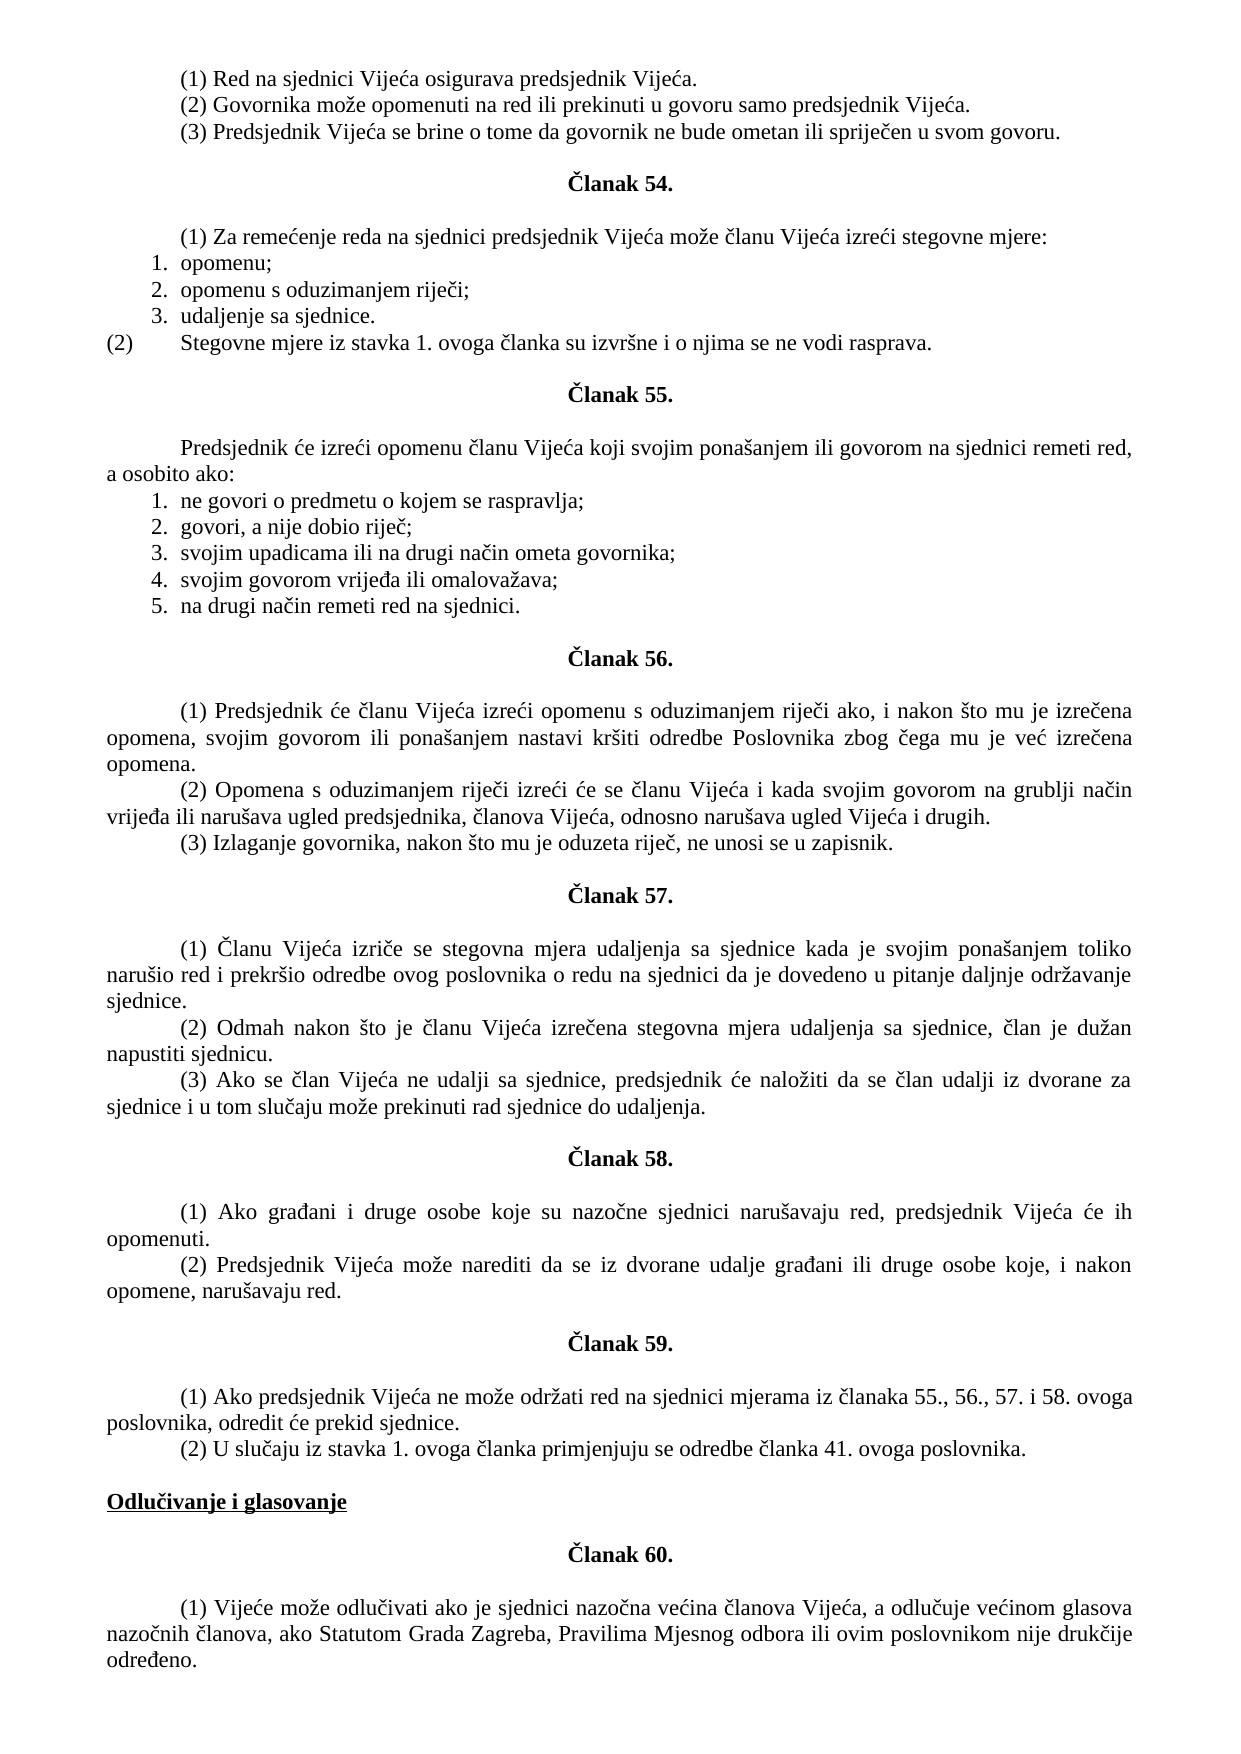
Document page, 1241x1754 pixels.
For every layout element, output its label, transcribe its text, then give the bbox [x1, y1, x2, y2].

text Članak 56. [106, 645, 1134, 671]
text (1) Ako predsjednik Vijeća ne može održati red na sjednici mjerama iz članaka 55., 56., 57. i 58. ovoga poslovnika, odredit će prekid sjednice. [106, 1383, 1134, 1435]
text (1) Vijeće može odlučivati ako je sjednici nazočna većina članova Vijeća, a odlučuje većinom glasova nazočnih članova, ako Statutom Grada Zagreba, Pravilima Mjesnog odbora ili ovim poslovnikom nije drukčije određeno. [106, 1593, 1134, 1673]
text Članak 54. [106, 170, 1134, 197]
text Članak 58. [106, 1146, 1134, 1172]
text (3) Izlaganje govornika, nakon što mu je oduzeta riječ, ne unosi se u zapisnik. [106, 829, 1134, 856]
text (2) Opomena s oduzimanjem riječi izreći će se članu Vijeća i kada svojim govorom na grublji način vrijeđa ili narušava ugled predsjednika, članova Vijeća, odnosno narušava ugled Vijeća i drugih. [106, 777, 1134, 829]
text Odlučivanje i glasovanje [106, 1488, 1134, 1514]
text Članak 57. [106, 882, 1134, 908]
list ne govori o predmetu o kojem se raspravlja; [151, 487, 1134, 513]
list na drugi način remeti red na sjednici. [151, 592, 1134, 618]
text (2) Govornika može opomenuti na red ili prekinuti u govoru samo predsjednik Vijeća. [106, 91, 1134, 118]
list svojim upadicama ili na drugi način ometa govornika; [151, 539, 1134, 566]
text (1) Ako građani i druge osobe koje su nazočne sjednici narušavaju red, predsjednik Vijeća će ih opomenuti. [106, 1198, 1134, 1251]
text Članak 60. [106, 1541, 1134, 1567]
list svojim govorom vrijeđa ili omalovažava; [151, 566, 1134, 592]
text (3) Predsjednik Vijeća se brine o tome da govornik ne bude ometan ili spriječen u svom govoru. [106, 118, 1134, 144]
text (3) Ako se član Vijeća ne udalji sa sjednice, predsjednik će naložiti da se član udalji iz dvorane za sjednice i u tom slučaju može prekinuti rad sjednice do udaljenja. [106, 1066, 1134, 1119]
text (1) Za remećenje reda na sjednici predsjednik Vijeća može članu Vijeća izreći stegovne mjere: [106, 223, 1134, 249]
list opomenu; [151, 249, 1134, 276]
list opomenu s oduzimanjem riječi; [151, 276, 1134, 302]
text (1) Red na sjednici Vijeća osigurava predsjednik Vijeća. [106, 65, 1134, 91]
text (2) Predsjednik Vijeća može narediti da se iz dvorane udalje građani ili druge osobe koje, i nakon opomene, narušavaju red. [106, 1251, 1134, 1304]
text Članak 59. [106, 1330, 1134, 1356]
text (2) Odmah nakon što je članu Vijeća izrečena stegovna mjera udaljenja sa sjednice, član je dužan napustiti sjednicu. [106, 1014, 1134, 1066]
text Članak 55. [106, 381, 1134, 408]
text (1) Predsjednik će članu Vijeća izreći opomenu s oduzimanjem riječi ako, i nakon što mu je izrečena opomena, svojim govorom ili ponašanjem nastavi kršiti odredbe Poslovnika zbog čega mu je već izrečena opomena. [106, 697, 1134, 777]
list Stegovne mjere iz stavka 1. ovoga članka su izvršne i o njima se ne vodi rasprava. [106, 328, 1134, 355]
list govori, a nije dobio riječ; [151, 513, 1134, 539]
text Predsjednik će izreći opomenu članu Vijeća koji svojim ponašanjem ili govorom na sjednici remeti red, a osobito ako: [106, 434, 1134, 487]
list udaljenje sa sjednice. [151, 302, 1134, 328]
text (1) Članu Vijeća izriče se stegovna mjera udaljenja sa sjednice kada je svojim ponašanjem toliko narušio red i prekršio odredbe ovog poslovnika o redu na sjednici da je dovedeno u pitanje daljnje održavanje sjednice. [106, 935, 1134, 1014]
text (2) U slučaju iz stavka 1. ovoga članka primjenjuju se odredbe članka 41. ovoga poslovnika. [106, 1435, 1134, 1462]
